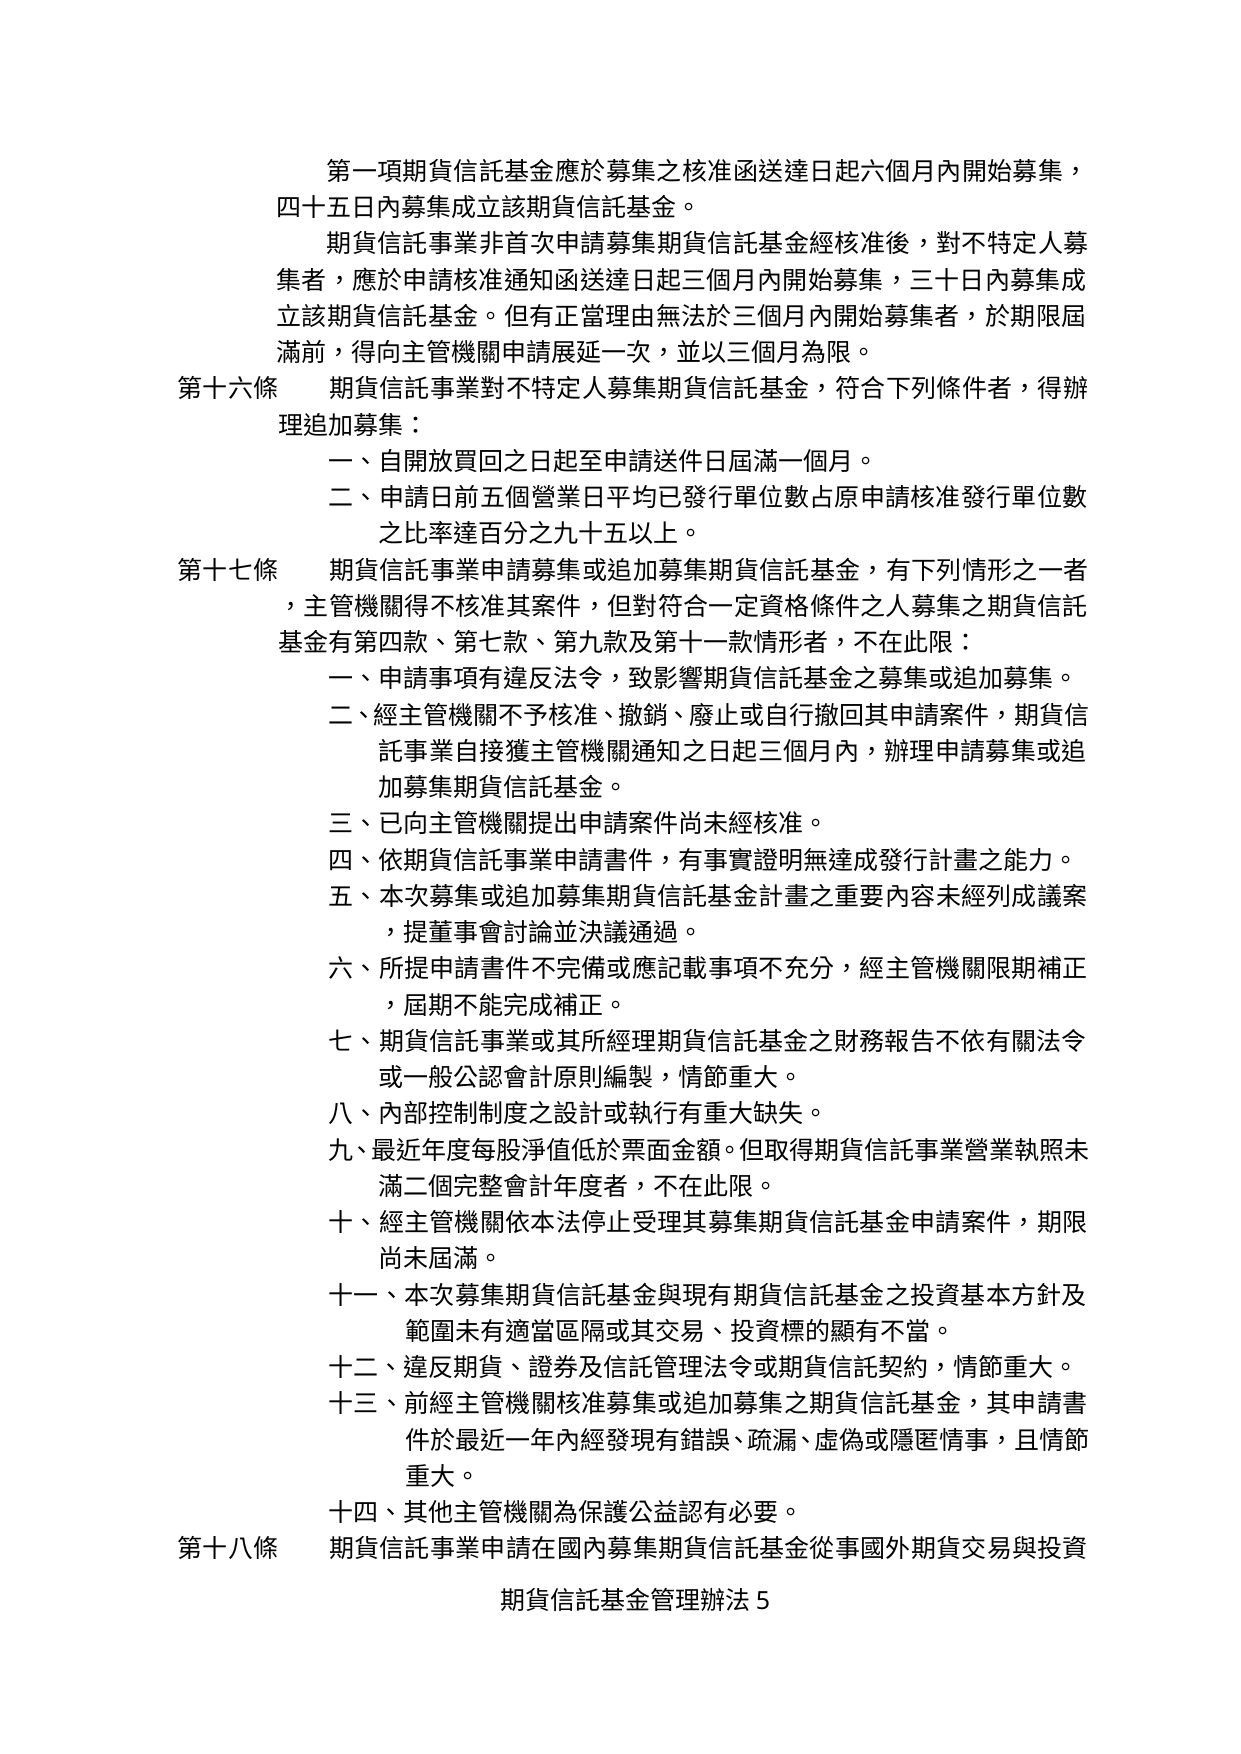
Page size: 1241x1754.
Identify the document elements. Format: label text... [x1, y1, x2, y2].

text 三、已向主管機關提出申請案件尚未經核准。 [328, 804, 1089, 840]
text 二、申請日前五個營業日平均已發行單位數占原申請核准發行單位數之比率達百分之九十五以上。 [328, 478, 1089, 550]
text 六、所提申請書件不完備或應記載事項不充分，經主管機關限期補正，屆期不能完成補正。 [328, 949, 1089, 1021]
text 十四、其他主管機關為保護公益認有必要。 [328, 1493, 1089, 1529]
text 二、經主管機關不予核准、撤銷、廢止或自行撤回其申請案件，期貨信託事業自接獲主管機關通知之日起三個月內，辦理申請募集或追加募集期貨信託基金。 [328, 695, 1089, 804]
text 一、申請事項有違反法令，致影響期貨信託基金之募集或追加募集。 [328, 659, 1089, 695]
text 第十六條 期貨信託事業對不特定人募集期貨信託基金，符合下列條件者，得辦理追加募集： [177, 369, 1089, 441]
text 第十七條 期貨信託事業申請募集或追加募集期貨信託基金，有下列情形之一者，主管機關得不核准其案件，但對符合一定資格條件之人募集之期貨信託基金有第四款、第七款、第九款及第十一款情形者，不在此限： [177, 550, 1089, 659]
text 一、自開放買回之日起至申請送件日屆滿一個月。 [328, 441, 1089, 478]
text 十二、違反期貨、證券及信託管理法令或期貨信託契約，情節重大。 [328, 1348, 1089, 1384]
text 第十八條 期貨信託事業申請在國內募集期貨信託基金從事國外期貨交易與投資 [177, 1529, 1089, 1565]
text 十一、本次募集期貨信託基金與現有期貨信託基金之投資基本方針及範圍未有適當區隔或其交易、投資標的顯有不當。 [328, 1275, 1089, 1348]
text 五、本次募集或追加募集期貨信託基金計畫之重要內容未經列成議案，提董事會討論並決議通過。 [328, 876, 1089, 949]
text 第一項期貨信託基金應於募集之核准函送達日起六個月內開始募集，四十五日內募集成立該期貨信託基金。 [276, 151, 1089, 224]
text 八、內部控制制度之設計或執行有重大缺失。 [328, 1094, 1089, 1130]
text 十、經主管機關依本法停止受理其募集期貨信託基金申請案件，期限尚未屆滿。 [328, 1203, 1089, 1275]
text 九、最近年度每股淨值低於票面金額。但取得期貨信託事業營業執照未滿二個完整會計年度者，不在此限。 [328, 1130, 1089, 1203]
text 十三、前經主管機關核准募集或追加募集之期貨信託基金，其申請書件於最近一年內經發現有錯誤、疏漏、虛偽或隱匿情事，且情節重大。 [328, 1384, 1089, 1493]
text 四、依期貨信託事業申請書件，有事實證明無達成發行計畫之能力。 [328, 840, 1089, 876]
text 七、期貨信託事業或其所經理期貨信託基金之財務報告不依有關法令或一般公認會計原則編製，情節重大。 [328, 1021, 1089, 1094]
text 期貨信託事業非首次申請募集期貨信託基金經核准後，對不特定人募集者，應於申請核准通知函送達日起三個月內開始募集，三十日內募集成立該期貨信託基金。但有正當理由無法於三個月內開始募集者，於期限屆滿前，得向主管機關申請展延一次，並以三個月為限。 [276, 224, 1089, 369]
